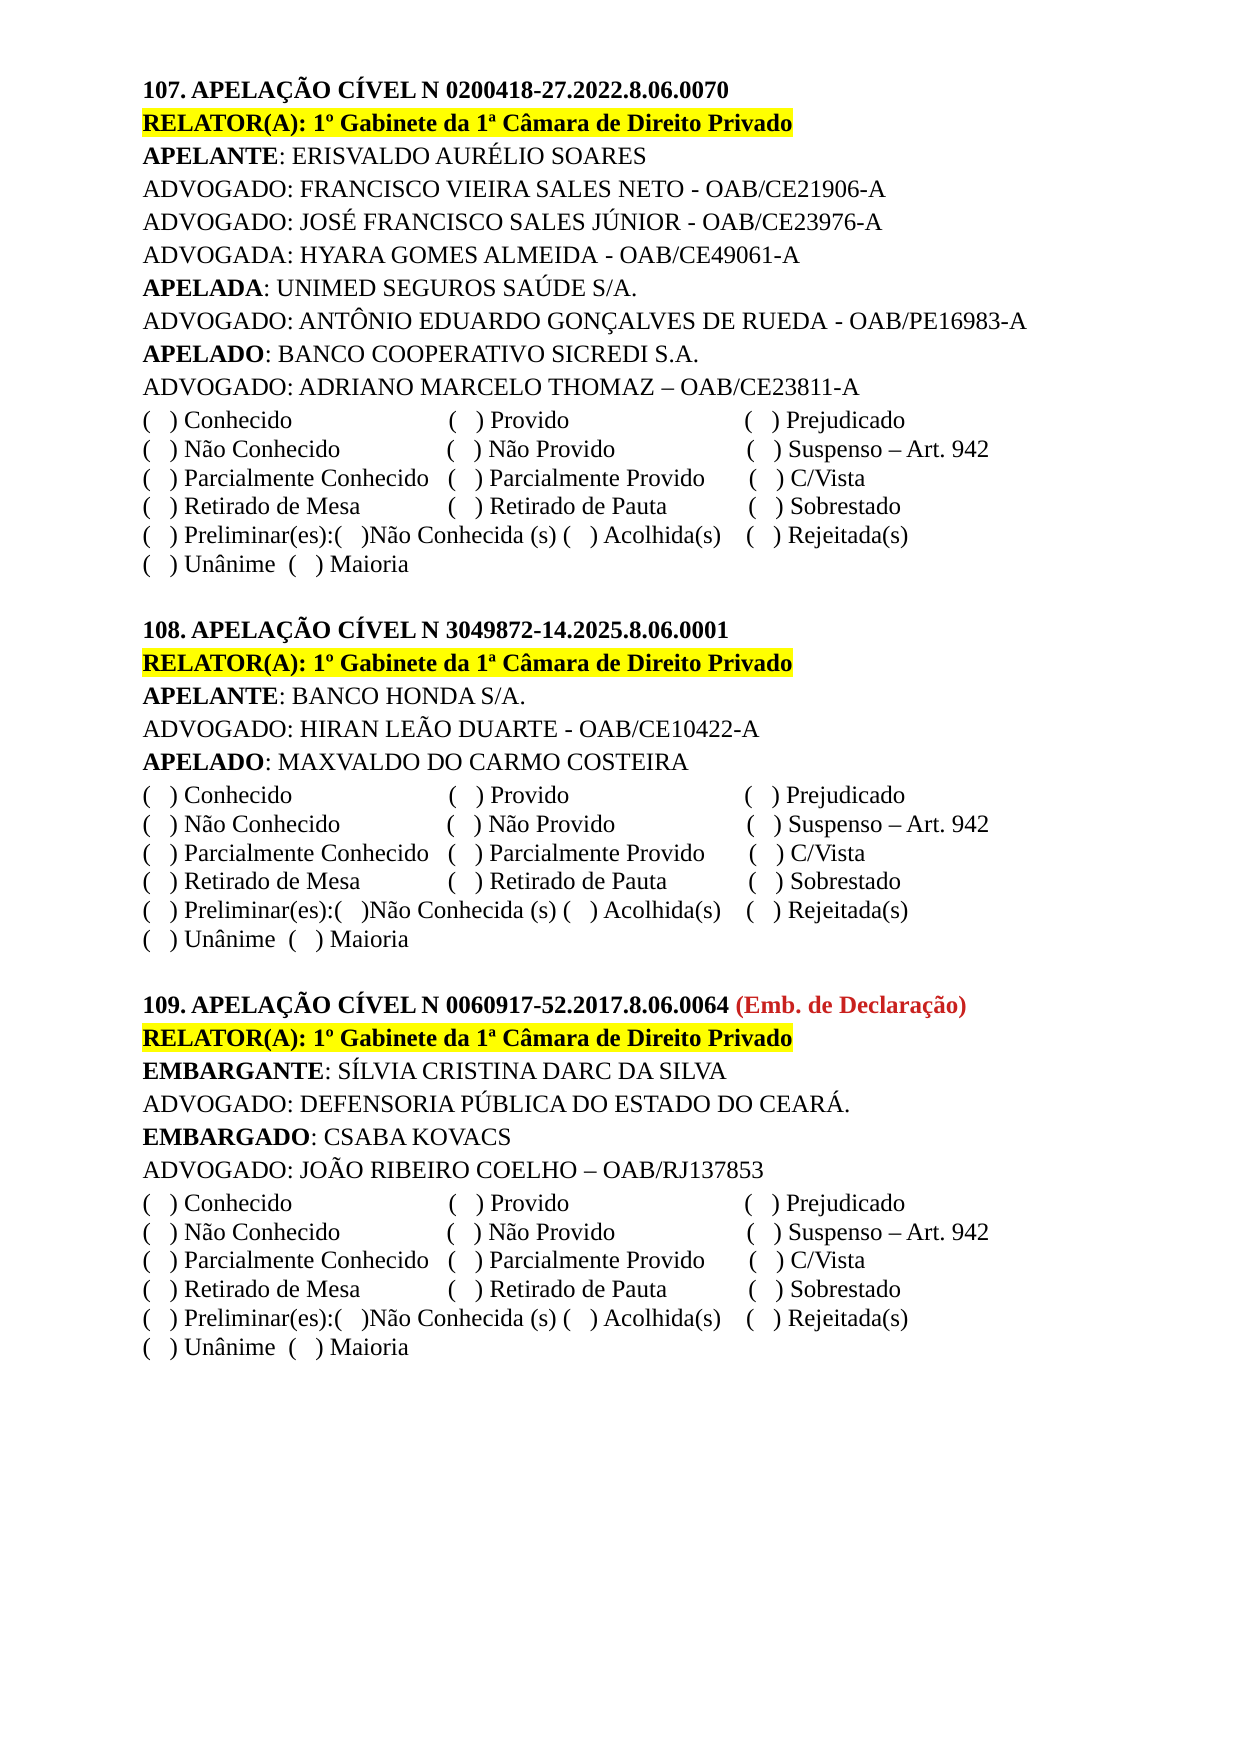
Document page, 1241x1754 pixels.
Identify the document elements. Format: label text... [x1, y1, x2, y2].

text ( ) Retirado de Mesa ( ) Retirado de Pauta ( ) Sobrestado [142, 1274, 1158, 1303]
text ( ) Não Conhecido ( ) Não Provido ( ) Suspenso – Art. 942 [142, 1217, 1158, 1246]
text ( ) Retirado de Mesa ( ) Retirado de Pauta ( ) Sobrestado [142, 866, 1158, 895]
text ( ) Preliminar(es):( )Não Conhecida (s) ( ) Acolhida(s) ( ) Rejeitada(s) [142, 895, 1158, 924]
text ( ) Parcialmente Conhecido ( ) Parcialmente Provido ( ) C/Vista [142, 463, 1158, 491]
text ( ) Parcialmente Conhecido ( ) Parcialmente Provido ( ) C/Vista [142, 838, 1158, 866]
text ( ) Conhecido ( ) Provido ( ) Prejudicado [142, 405, 1141, 434]
text ( ) Não Conhecido ( ) Não Provido ( ) Suspenso – Art. 942 [142, 434, 1158, 463]
text ( ) Preliminar(es):( )Não Conhecida (s) ( ) Acolhida(s) ( ) Rejeitada(s) [142, 520, 1158, 549]
text ( ) Preliminar(es):( )Não Conhecida (s) ( ) Acolhida(s) ( ) Rejeitada(s) [142, 1303, 1158, 1332]
text ( ) Unânime ( ) Maioria 108. APELAÇÃO CÍVEL N 3049872-14.2025.8.06.0001 RELATOR(A): 1º Gabinete da 1ª Câmara de Direito Privado APELANTE: BANCO HONDA S/A. ADVOGADO: HIRAN LEÃO DUARTE - OAB/CE10422-A APELADO: MAXVALDO DO CARMO COSTEIRA [142, 549, 1141, 776]
text ( ) Unânime ( ) Maioria [142, 1332, 1141, 1427]
text ADVOGADO: DEFENSORIA PÚBLICA DO ESTADO DO CEARÁ. EMBARGADO: CSABA KOVACS ADVOGADO: JOÃO RIBEIRO COELHO – OAB/RJ137853 [142, 1089, 1141, 1184]
text ( ) Unânime ( ) Maioria 109. APELAÇÃO CÍVEL N 0060917-52.2017.8.06.0064 (Emb. de Declaração) RELATOR(A): 1º Gabinete da 1ª Câmara de Direito Privado EMBARGANTE: SÍLVIA CRISTINA DARC DA SILVA [142, 924, 1141, 1085]
text ( ) Conhecido ( ) Provido ( ) Prejudicado [142, 1188, 1141, 1217]
text ( ) Retirado de Mesa ( ) Retirado de Pauta ( ) Sobrestado [142, 491, 1158, 520]
text ( ) Parcialmente Conhecido ( ) Parcialmente Provido ( ) C/Vista [142, 1246, 1158, 1274]
text 107. APELAÇÃO CÍVEL N 0200418-27.2022.8.06.0070 RELATOR(A): 1º Gabinete da 1ª Câmara de Direito Privado APELANTE: ERISVALDO AURÉLIO SOARES ADVOGADO: FRANCISCO VIEIRA SALES NETO - OAB/CE21906-A ADVOGADO: JOSÉ FRANCISCO SALES JÚNIOR - OAB/CE23976-A ADVOGADA: HYARA GOMES ALMEIDA - OAB/CE49061-A APELADA: UNIMED SEGUROS SAÚDE S/A. ADVOGADO: ANTÔNIO EDUARDO GONÇALVES DE RUEDA - OAB/PE16983-A APELADO: BANCO COOPERATIVO SICREDI S.A. ADVOGADO: ADRIANO MARCELO THOMAZ – OAB/CE23811-A [142, 75, 1141, 401]
text ( ) Conhecido ( ) Provido ( ) Prejudicado [142, 780, 1141, 809]
text ( ) Não Conhecido ( ) Não Provido ( ) Suspenso – Art. 942 [142, 809, 1158, 838]
